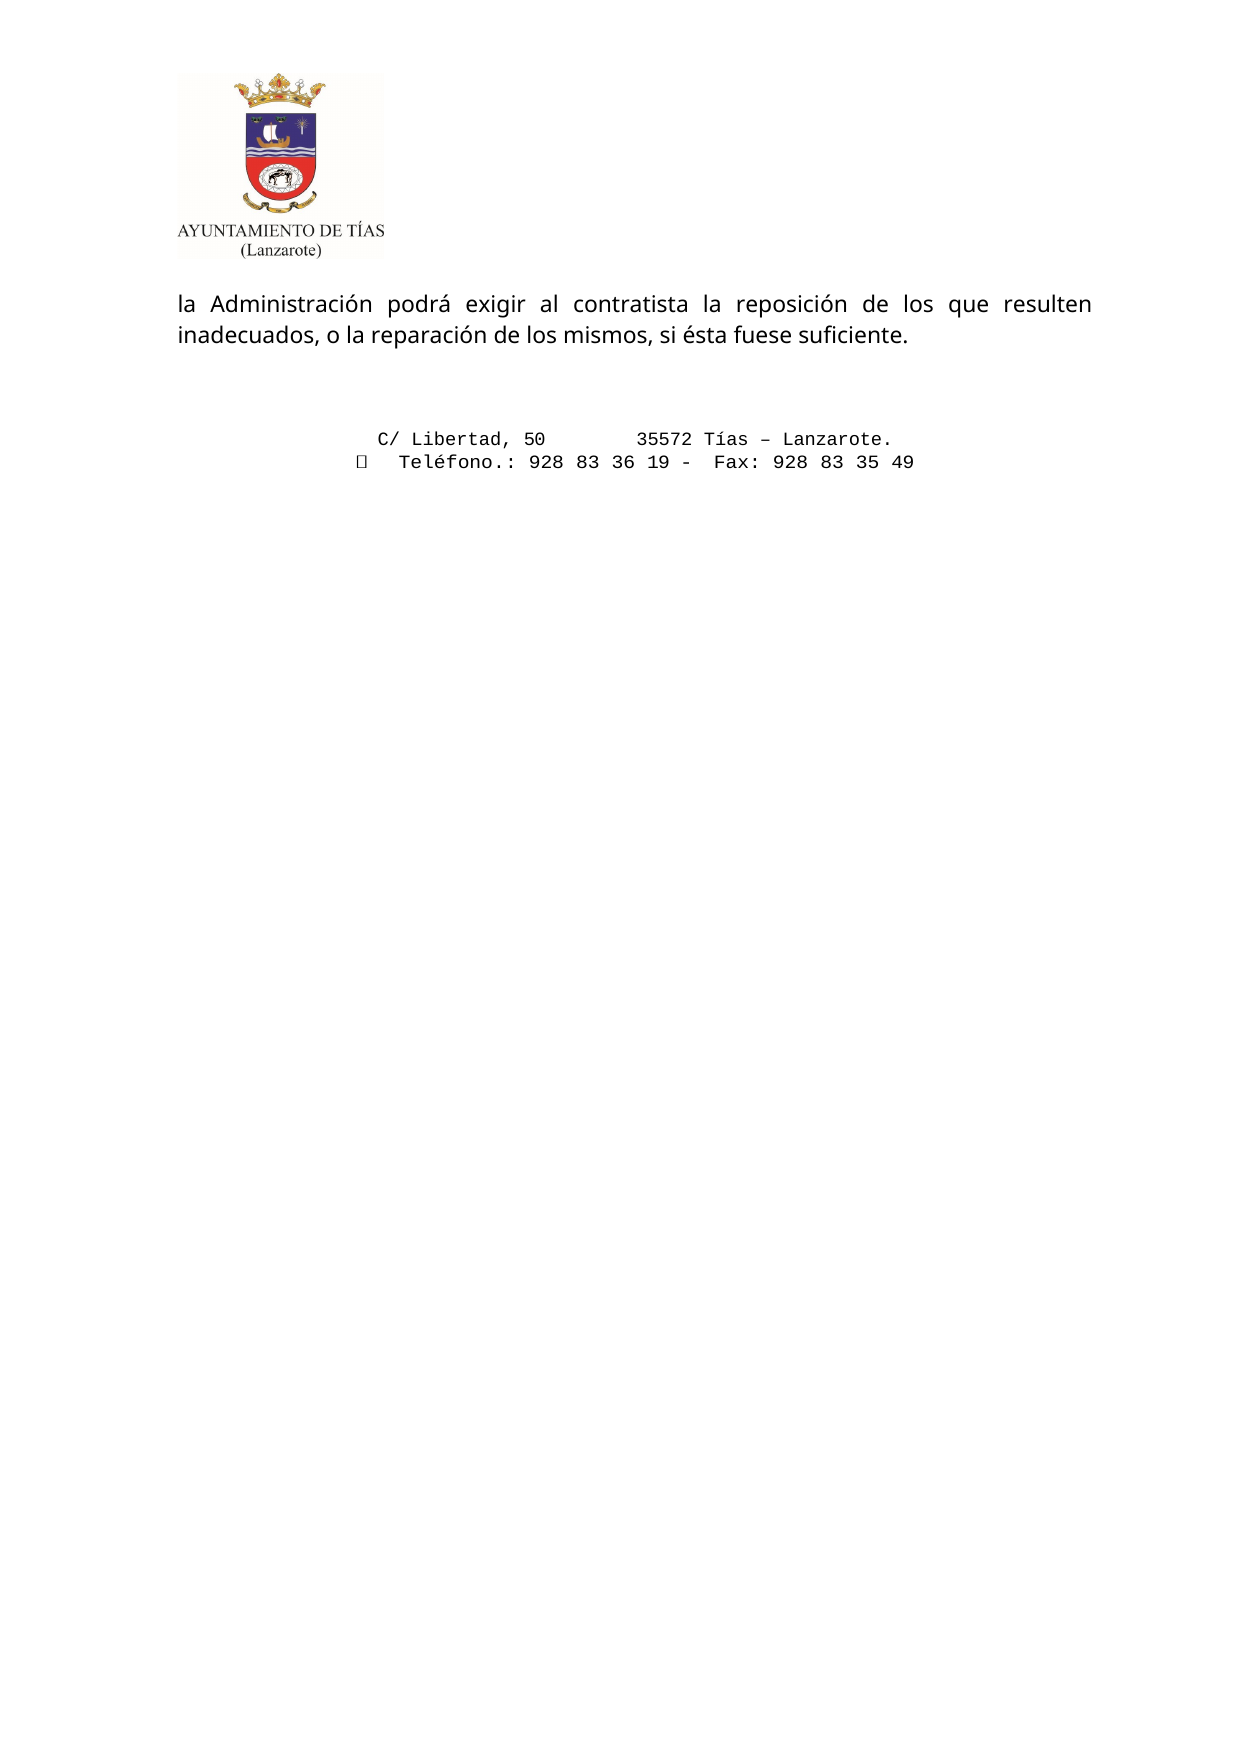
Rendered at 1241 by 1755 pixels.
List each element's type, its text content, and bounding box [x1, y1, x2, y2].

text C/ Libertad, 50 35572 Tías – Lanzarote. [74, 429, 1196, 451]
text 🕿 Teléfono.: 928 83 36 19 - Fax: 928 83 35 49 [74, 451, 1197, 474]
text Si se acreditase la existencia de vicios o defectos en los bienes suministrados, la Administración podrá exigir al contratista la reposición de los que resulten inadecuados, o la reparación de los mismos, si ésta fuese suficiente. [177, 288, 1093, 351]
